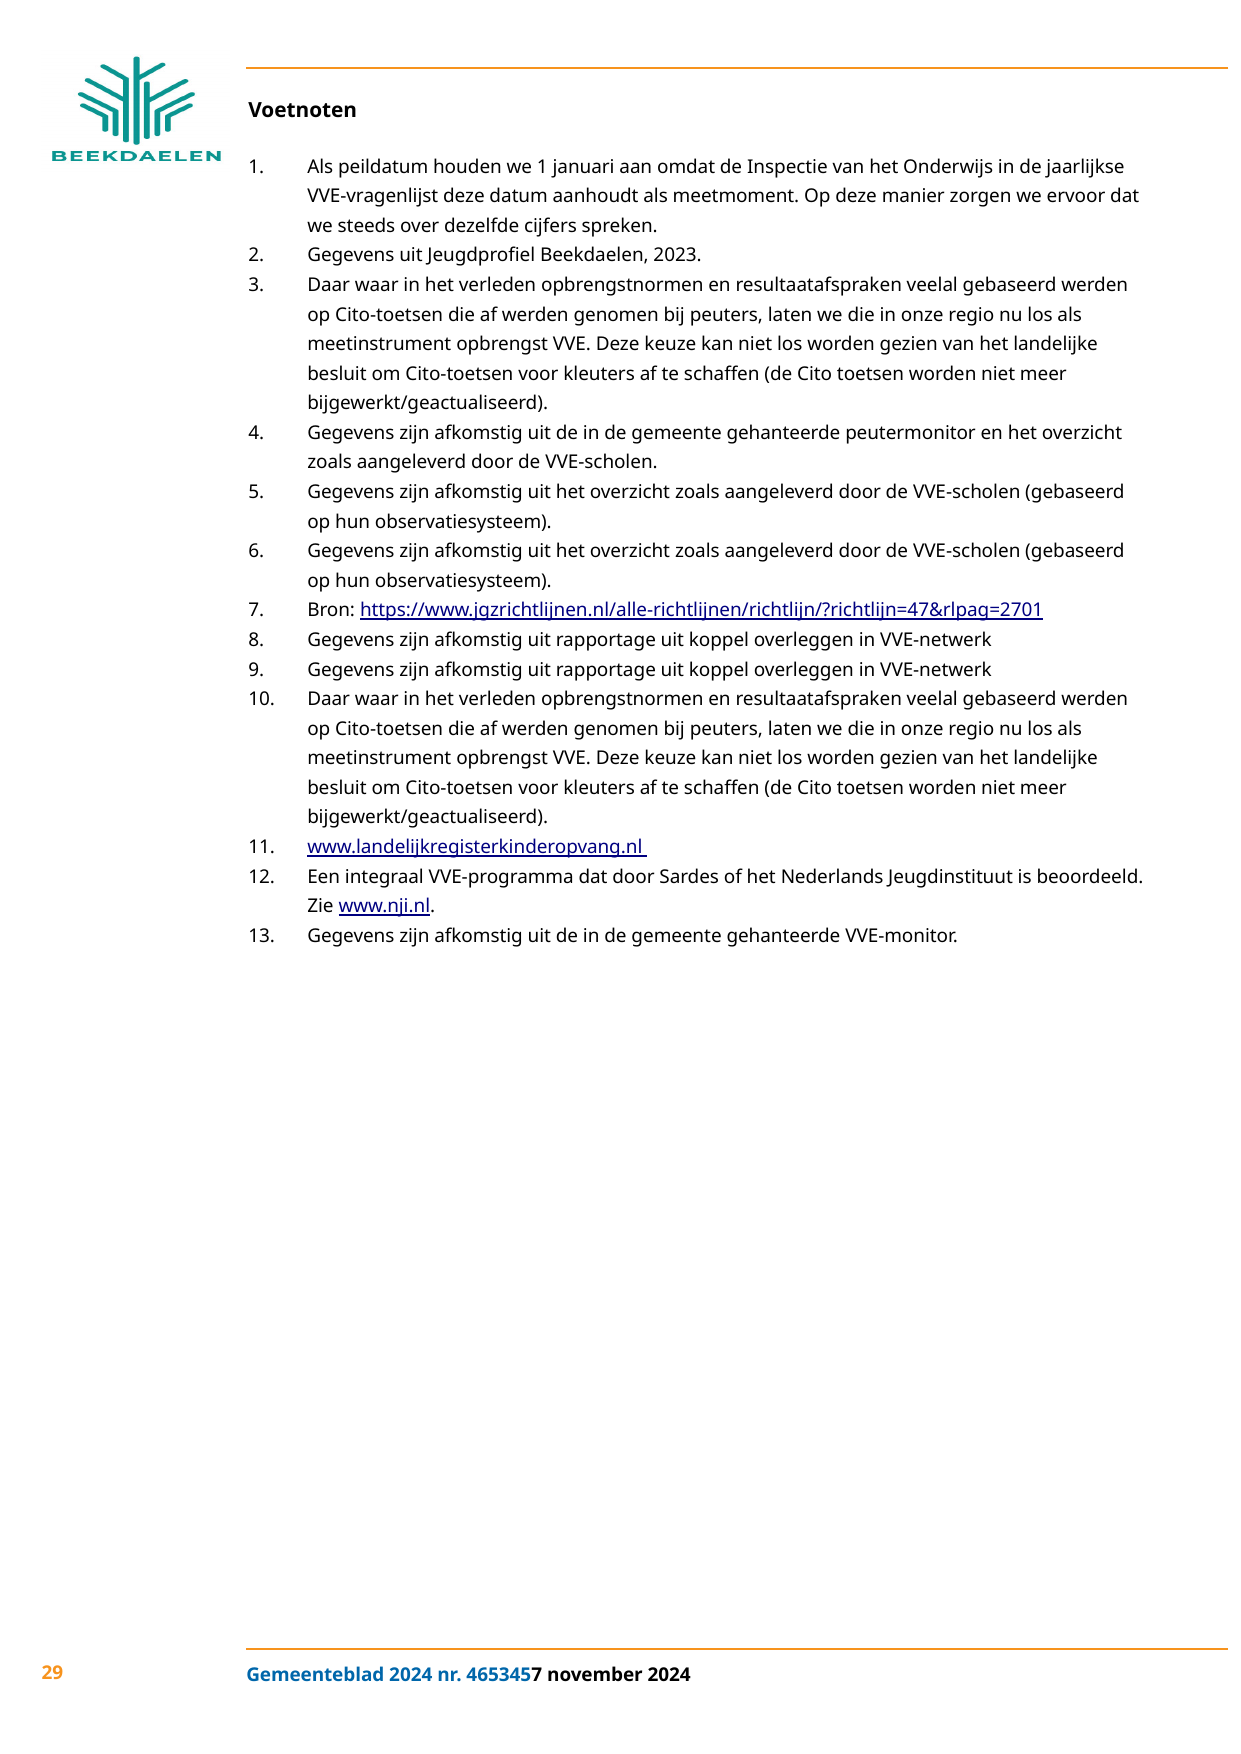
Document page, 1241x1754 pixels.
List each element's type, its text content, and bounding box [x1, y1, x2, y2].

list Daar waar in het verleden opbrengstnormen en resultaatafspraken veelal gebaseerd werden op Cito-toetsen die af werden genomen bij peuters, laten we die in onze regio nu los als meetinstrument opbrengst VVE. Deze keuze kan niet los worden gezien van het landelijke besluit om Cito-toetsen voor kleuters af te schaffen (de Cito toetsen worden niet meer bijgewerkt/geactualiseerd). [248, 685, 1152, 829]
picture [41, 47, 231, 172]
list Gegevens zijn afkomstig uit rapportage uit koppel overleggen in VVE-netwerk [248, 626, 1152, 652]
list Gegevens uit Jeugdprofiel Beekdaelen, 2023. [248, 242, 1152, 267]
list www.landelijkregisterkinderopvang.nl [248, 833, 1152, 859]
list Gegevens zijn afkomstig uit rapportage uit koppel overleggen in VVE-netwerk [248, 656, 1152, 682]
list Als peildatum houden we 1 januari aan omdat de Inspectie van het Onderwijs in de jaarlijkse VVE-vragenlijst deze datum aanhoudt als meetmoment. Op deze manier zorgen we ervoor dat we steeds over dezelfde cijfers spreken. [248, 153, 1152, 238]
list Gegevens zijn afkomstig uit de in de gemeente gehanteerde VVE-monitor. [248, 922, 1152, 948]
list Gegevens zijn afkomstig uit de in de gemeente gehanteerde peutermonitor en het overzicht zoals aangeleverd door de VVE-scholen. [248, 419, 1152, 474]
list Gegevens zijn afkomstig uit het overzicht zoals aangeleverd door de VVE-scholen (gebaseerd op hun observatiesysteem). [248, 537, 1152, 593]
list Een integraal VVE-programma dat door Sardes of het Nederlands Jeugdinstituut is beoordeeld. Zie www.nji.nl. [248, 863, 1152, 918]
list Gegevens zijn afkomstig uit het overzicht zoals aangeleverd door de VVE-scholen (gebaseerd op hun observatiesysteem). [248, 478, 1152, 534]
list Daar waar in het verleden opbrengstnormen en resultaatafspraken veelal gebaseerd werden op Cito-toetsen die af werden genomen bij peuters, laten we die in onze regio nu los als meetinstrument opbrengst VVE. Deze keuze kan niet los worden gezien van het landelijke besluit om Cito-toetsen voor kleuters af te schaffen (de Cito toetsen worden niet meer bijgewerkt/geactualiseerd). [248, 271, 1152, 415]
text Voetnoten [248, 95, 1152, 123]
list Bron: https://www.jgzrichtlijnen.nl/alle-richtlijnen/richtlijn/?richtlijn=47&rlpag=2701 [248, 597, 1152, 622]
